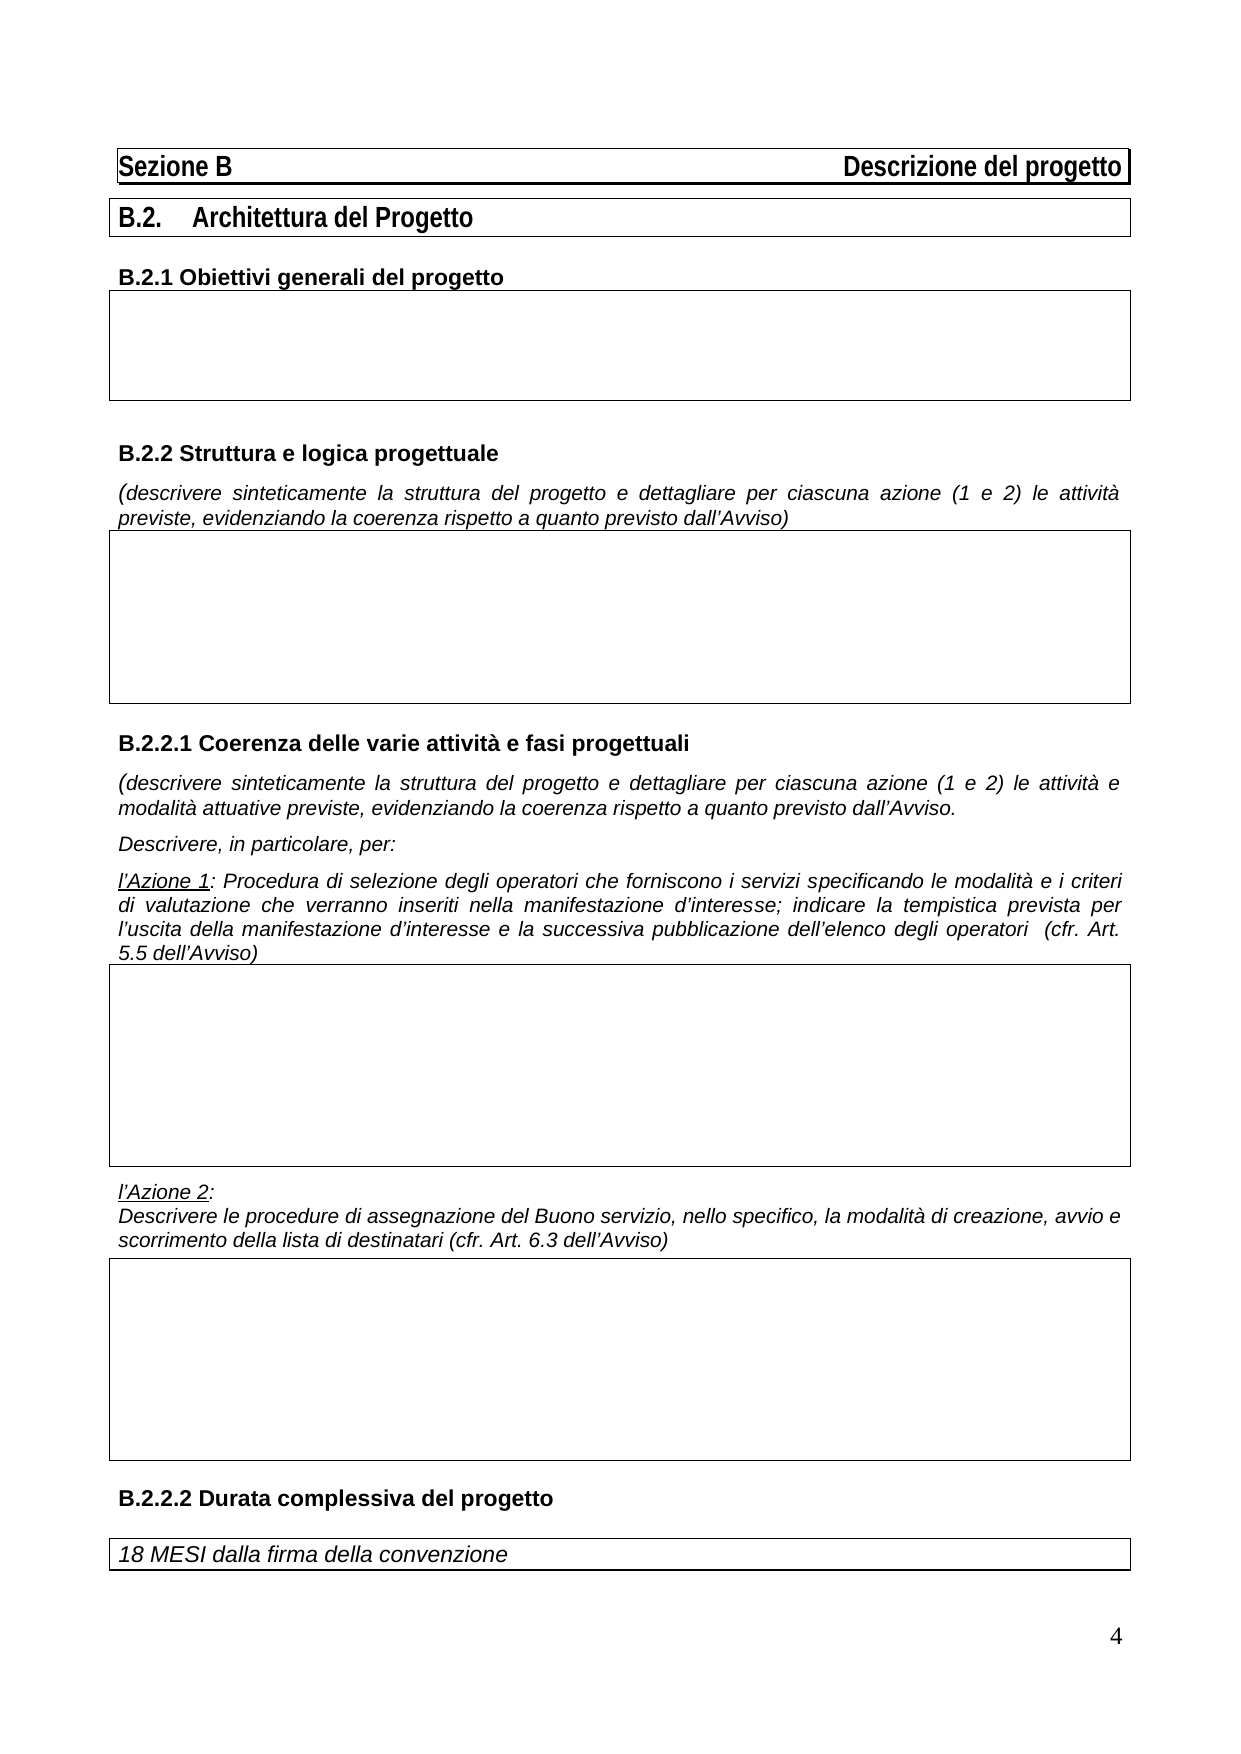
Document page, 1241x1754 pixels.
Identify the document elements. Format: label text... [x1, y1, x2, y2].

text Descrivere le procedure di assegnazione del Buono servizio, nello specifico, la modalità di creazione, avvio e scorrimento della lista di destinatari (cfr. Art. 6.3 dell’Avviso) [118, 1204, 1122, 1252]
list B.2.2.2 Durata complessiva del progetto [118, 1485, 1122, 1512]
list l’Azione 2: [118, 1180, 1122, 1204]
text 18 MESI dalla firma della convenzione [110, 1539, 1130, 1569]
text B.2.2 Struttura e logica progettuale [118, 440, 1122, 467]
text (descrivere sinteticamente la struttura del progetto e dettagliare per ciascuna azione (1 e 2) le attività previste, evidenziando la coerenza rispetto a quanto previsto dall’Avviso) [118, 479, 1122, 529]
list B.2. Architettura del Progetto [110, 199, 1130, 236]
text Sezione B Descrizione del progetto [118, 149, 1128, 182]
list (descrivere sinteticamente la struttura del progetto e dettagliare per ciascuna azione (1 e 2) le attività e modalità attuative previste, evidenziando la coerenza rispetto a quanto previsto dall’Avviso. [118, 769, 1122, 819]
list B.2.1 Obiettivi generali del progetto [118, 263, 1122, 290]
list B.2.2.1 Coerenza delle varie attività e fasi progettuali [118, 730, 1122, 757]
list Descrivere, in particolare, per: [118, 832, 1122, 856]
list l’Azione 1: Procedura di selezione degli operatori che forniscono i servizi specificando le modalità e i criteri di valutazione che verranno inseriti nella manifestazione d’interesse; indicare la tempistica prevista per l’uscita della manifestazione d’interesse e la successiva pubblicazione dell’elenco degli operatori (cfr. Art. 5.5 dell’Avviso) [118, 868, 1122, 964]
